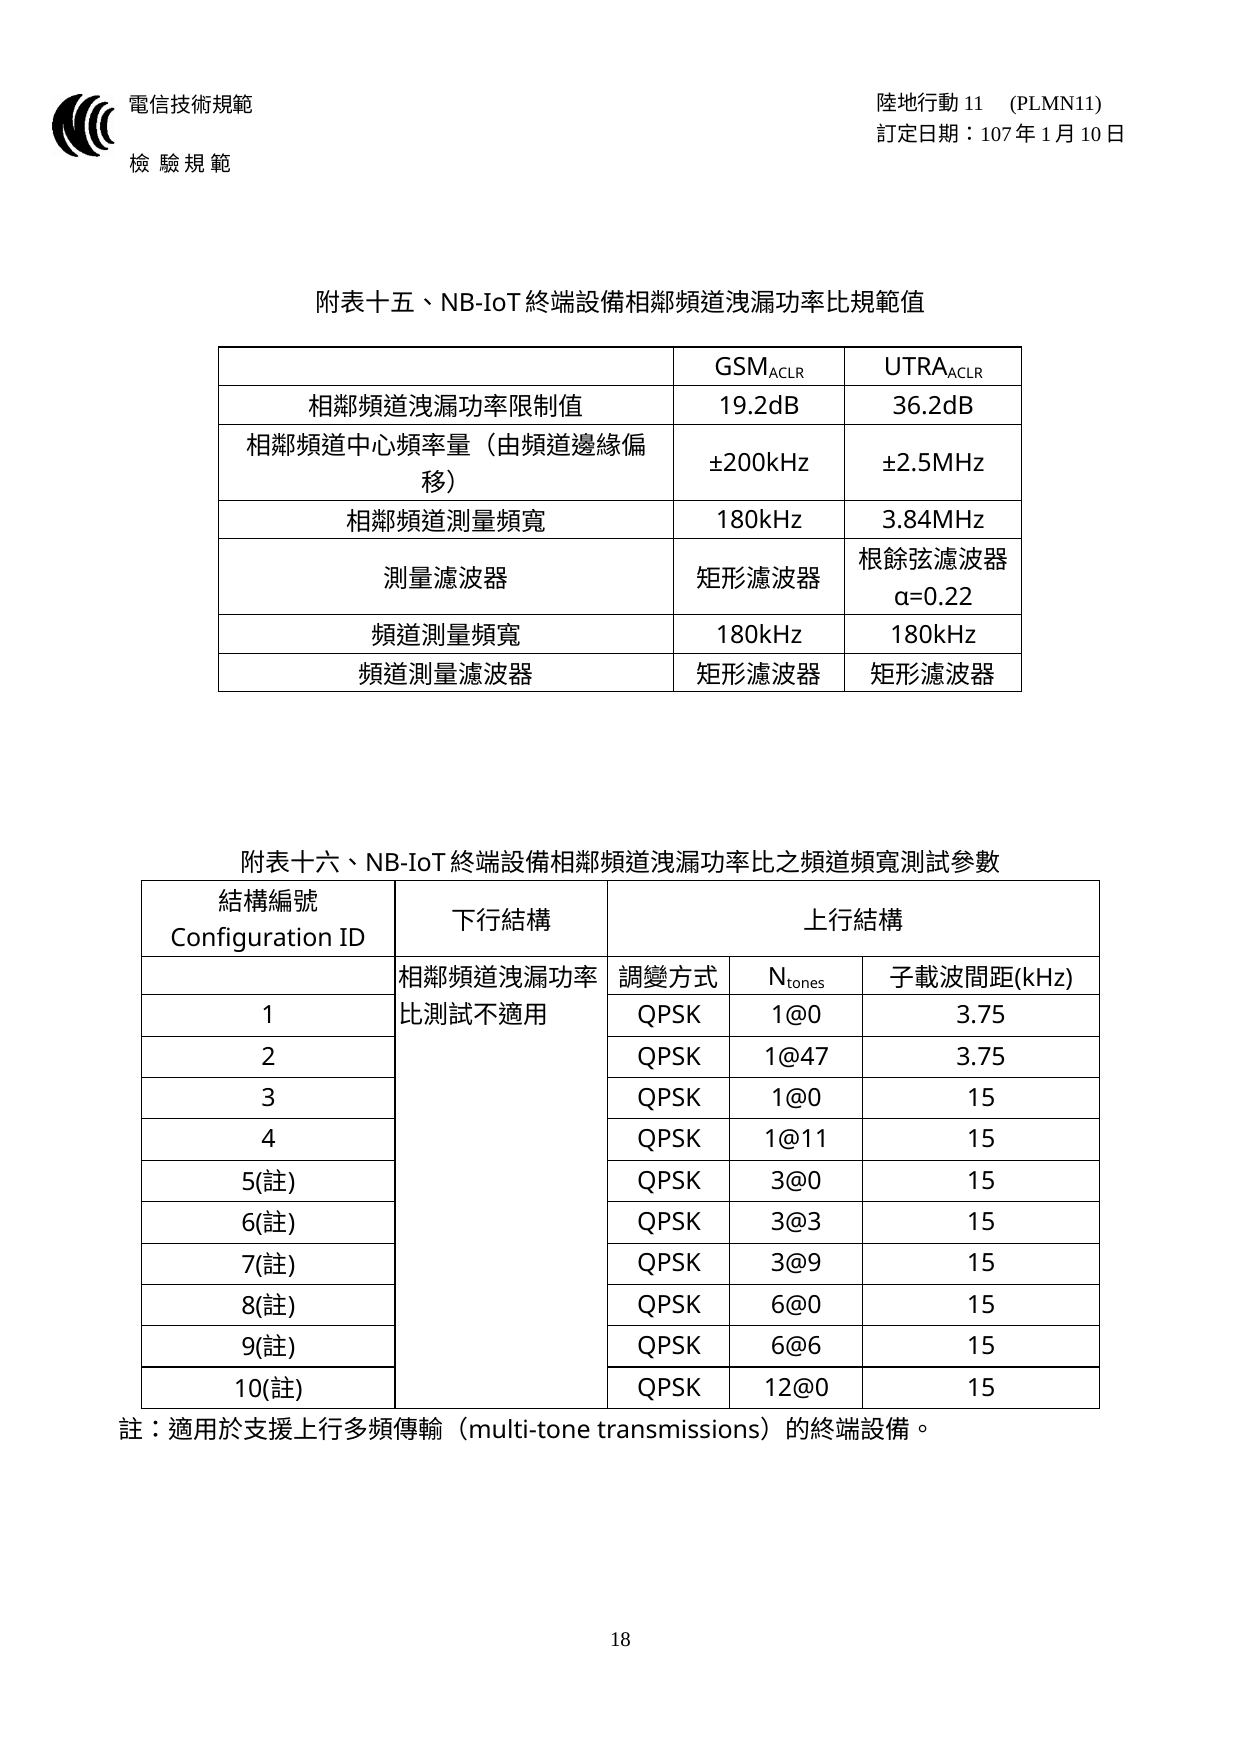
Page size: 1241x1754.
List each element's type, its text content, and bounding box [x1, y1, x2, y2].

table_cell 1 [142, 995, 394, 1036]
table_cell 矩形濾波器 [845, 654, 1021, 691]
table_cell 3.75 [863, 995, 1099, 1036]
text 註：適用於支援上行多頻傳輸（multi-tone transmissions）的終端設備。 [118, 1409, 1122, 1446]
table_cell QPSK [608, 1368, 729, 1408]
table_cell 6(註) [142, 1202, 394, 1242]
table_cell 12@0 [730, 1368, 862, 1408]
table_cell 15 [863, 1202, 1099, 1242]
table_cell 180kHz [674, 501, 844, 538]
table_cell QPSK [608, 1161, 729, 1201]
table_cell 10(註) [142, 1368, 394, 1408]
table_cell 調變方式 [608, 957, 729, 994]
table_cell 2 [142, 1037, 394, 1077]
table_cell QPSK [608, 995, 729, 1036]
table_cell 5(註) [142, 1161, 394, 1201]
table_header UTRAACLR [845, 348, 1021, 385]
table_cell 頻道測量濾波器 [219, 654, 673, 691]
table_header GSMACLR [674, 348, 844, 385]
table_cell 1@11 [730, 1119, 862, 1160]
table_cell 3 [142, 1078, 394, 1118]
table_cell 3@0 [730, 1161, 862, 1201]
table_cell QPSK [608, 1285, 729, 1325]
table_cell 15 [863, 1119, 1099, 1160]
table_cell 3.84MHz [845, 501, 1021, 538]
table_cell 15 [863, 1285, 1099, 1325]
table_header 結構編號Configuration ID [142, 881, 394, 956]
table_cell 3@3 [730, 1202, 862, 1242]
table_cell 頻道測量頻寬 [219, 615, 673, 653]
table_cell Ntones [730, 957, 862, 994]
table_header 下行結構 [396, 881, 607, 956]
table_cell 相鄰頻道洩漏功率比測試不適用 [396, 957, 607, 1408]
table_cell 1@0 [730, 1078, 862, 1118]
table_header 上行結構 [608, 881, 1099, 956]
table_cell QPSK [608, 1244, 729, 1284]
table_cell 36.2dB [845, 386, 1021, 423]
table_cell 6@0 [730, 1285, 862, 1325]
table_cell [142, 957, 394, 994]
table_cell ±200kHz [674, 425, 844, 499]
table_cell 7(註) [142, 1244, 394, 1284]
table_cell ±2.5MHz [845, 425, 1021, 499]
table_cell 15 [863, 1368, 1099, 1408]
table_cell 3@9 [730, 1244, 862, 1284]
table_cell QPSK [608, 1202, 729, 1242]
table_cell 15 [863, 1161, 1099, 1201]
table_header [219, 348, 673, 385]
table_cell 180kHz [845, 615, 1021, 653]
text 附表十五、NB-IoT終端設備相鄰頻道洩漏功率比規範值 [118, 281, 1122, 319]
table_cell 矩形濾波器 [674, 654, 844, 691]
table_cell 9(註) [142, 1326, 394, 1366]
table_cell 15 [863, 1078, 1099, 1118]
text 附表十六、NB-IoT終端設備相鄰頻道洩漏功率比之頻道頻寬測試參數 [118, 842, 1122, 880]
table_cell 子載波間距(kHz) [863, 957, 1099, 994]
table_cell 相鄰頻道測量頻寬 [219, 501, 673, 538]
table_cell 19.2dB [674, 386, 844, 423]
table_cell 相鄰頻道洩漏功率限制值 [219, 386, 673, 423]
table_cell 根餘弦濾波器 α=0.22 [845, 539, 1021, 614]
table_cell 1@0 [730, 995, 862, 1036]
table_cell QPSK [608, 1326, 729, 1366]
table_cell 15 [863, 1244, 1099, 1284]
table_cell 8(註) [142, 1285, 394, 1325]
table_cell 矩形濾波器 [674, 539, 844, 614]
table_cell QPSK [608, 1078, 729, 1118]
table_cell 180kHz [674, 615, 844, 653]
table_cell 1@47 [730, 1037, 862, 1077]
table_cell 15 [863, 1326, 1099, 1366]
table_cell 4 [142, 1119, 394, 1160]
table_cell QPSK [608, 1119, 729, 1160]
table_cell 6@6 [730, 1326, 862, 1366]
table_cell 相鄰頻道中心頻率量（由頻道邊緣偏移） [219, 425, 673, 499]
table_cell 測量濾波器 [219, 539, 673, 614]
table_cell QPSK [608, 1037, 729, 1077]
table_cell 3.75 [863, 1037, 1099, 1077]
